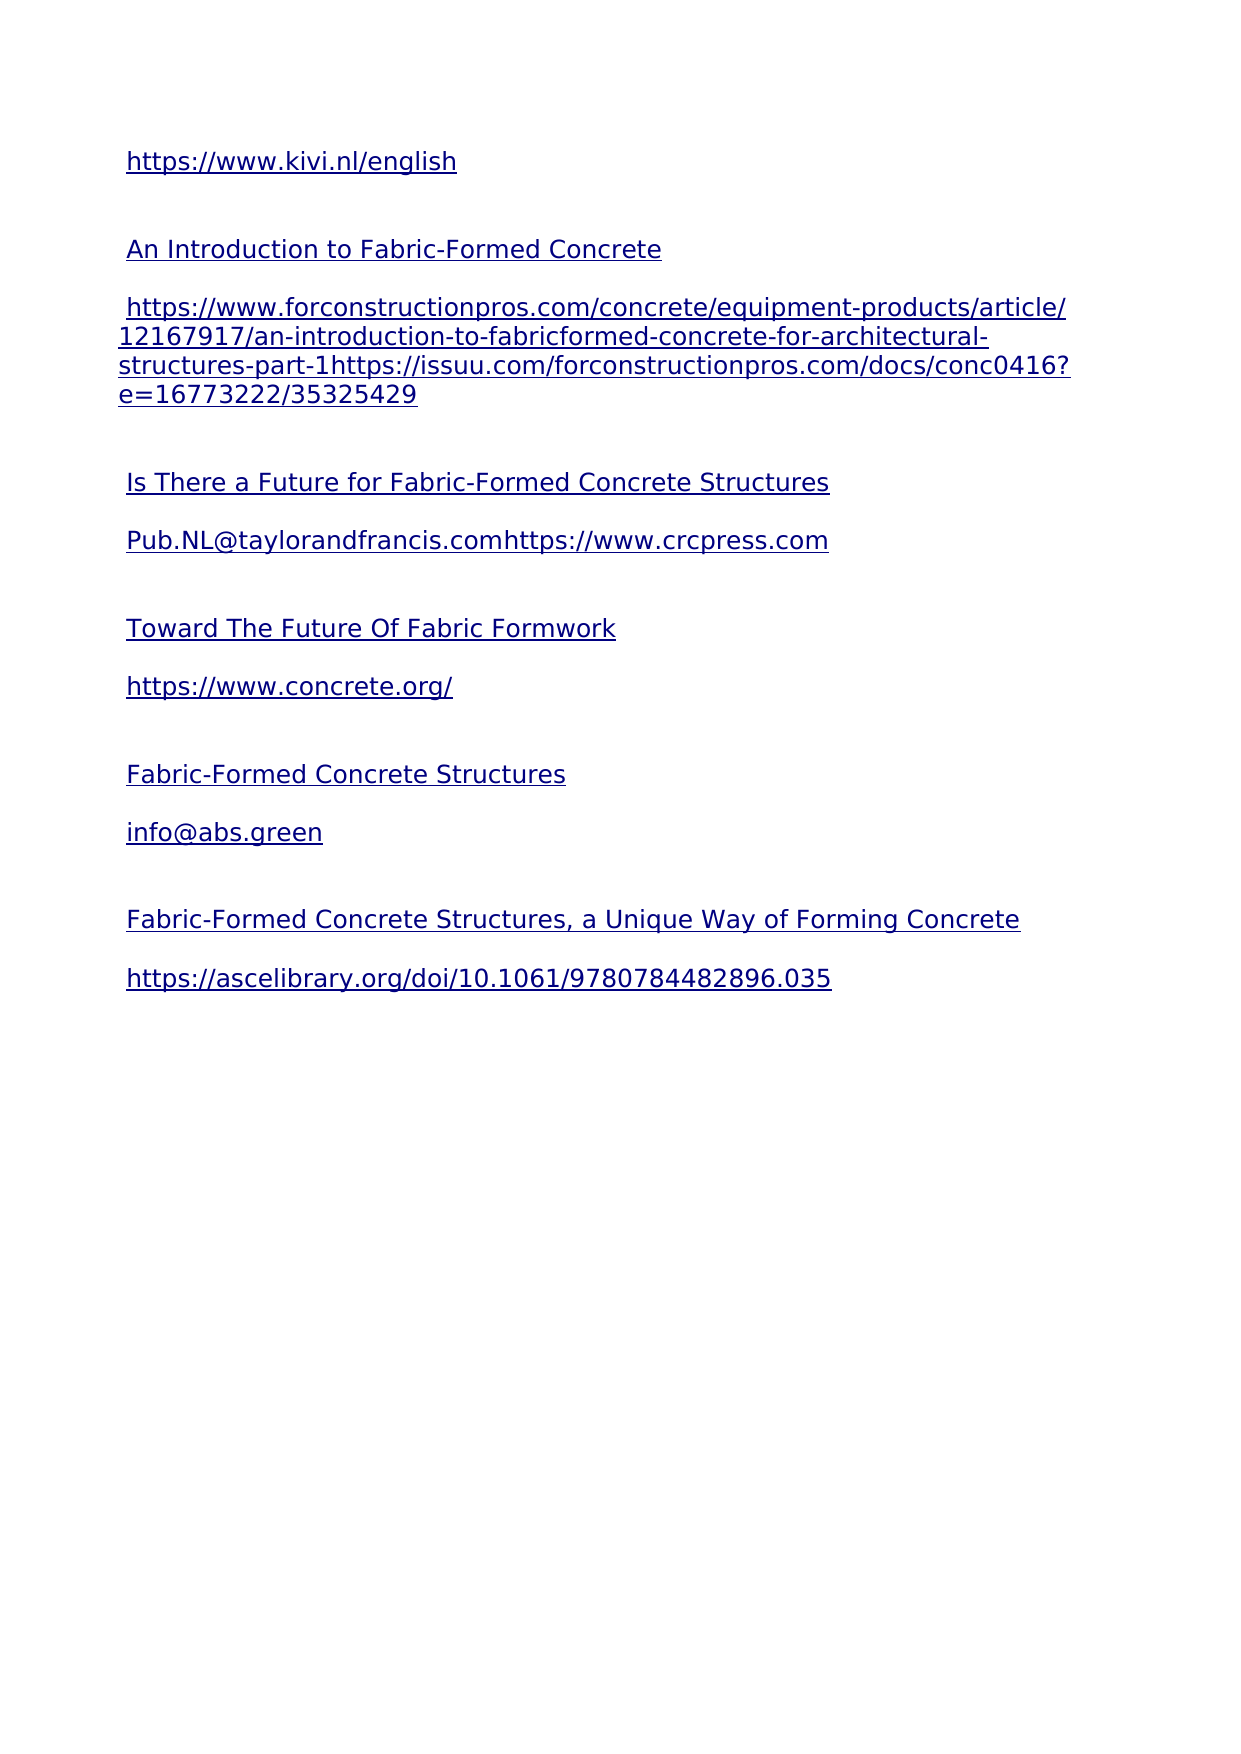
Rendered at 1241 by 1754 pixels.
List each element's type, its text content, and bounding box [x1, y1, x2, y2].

text https://www.kivi.nl/english An Introduction to Fabric-Formed Concrete https://www.forconstructionpros.com/concrete/equipment-products/article/12167917/an-introduction-to-fabricformed-concrete-for-architectural-structures-part-1https://issuu.com/forconstructionpros.com/docs/conc0416?e=16773222/35325429 Is There a Future for Fabric-Formed Concrete Structures Pub.NL@taylorandfrancis.comhttps://www.crcpress.com Toward The Future Of Fabric Formwork https://www.concrete.org/ Fabric-Formed Concrete Structures info@abs.green Fabric-Formed Concrete Structures, a Unique Way of Forming Concrete https://ascelibrary.org/doi/10.1061/9780784482896.035 [118, 118, 1122, 1022]
